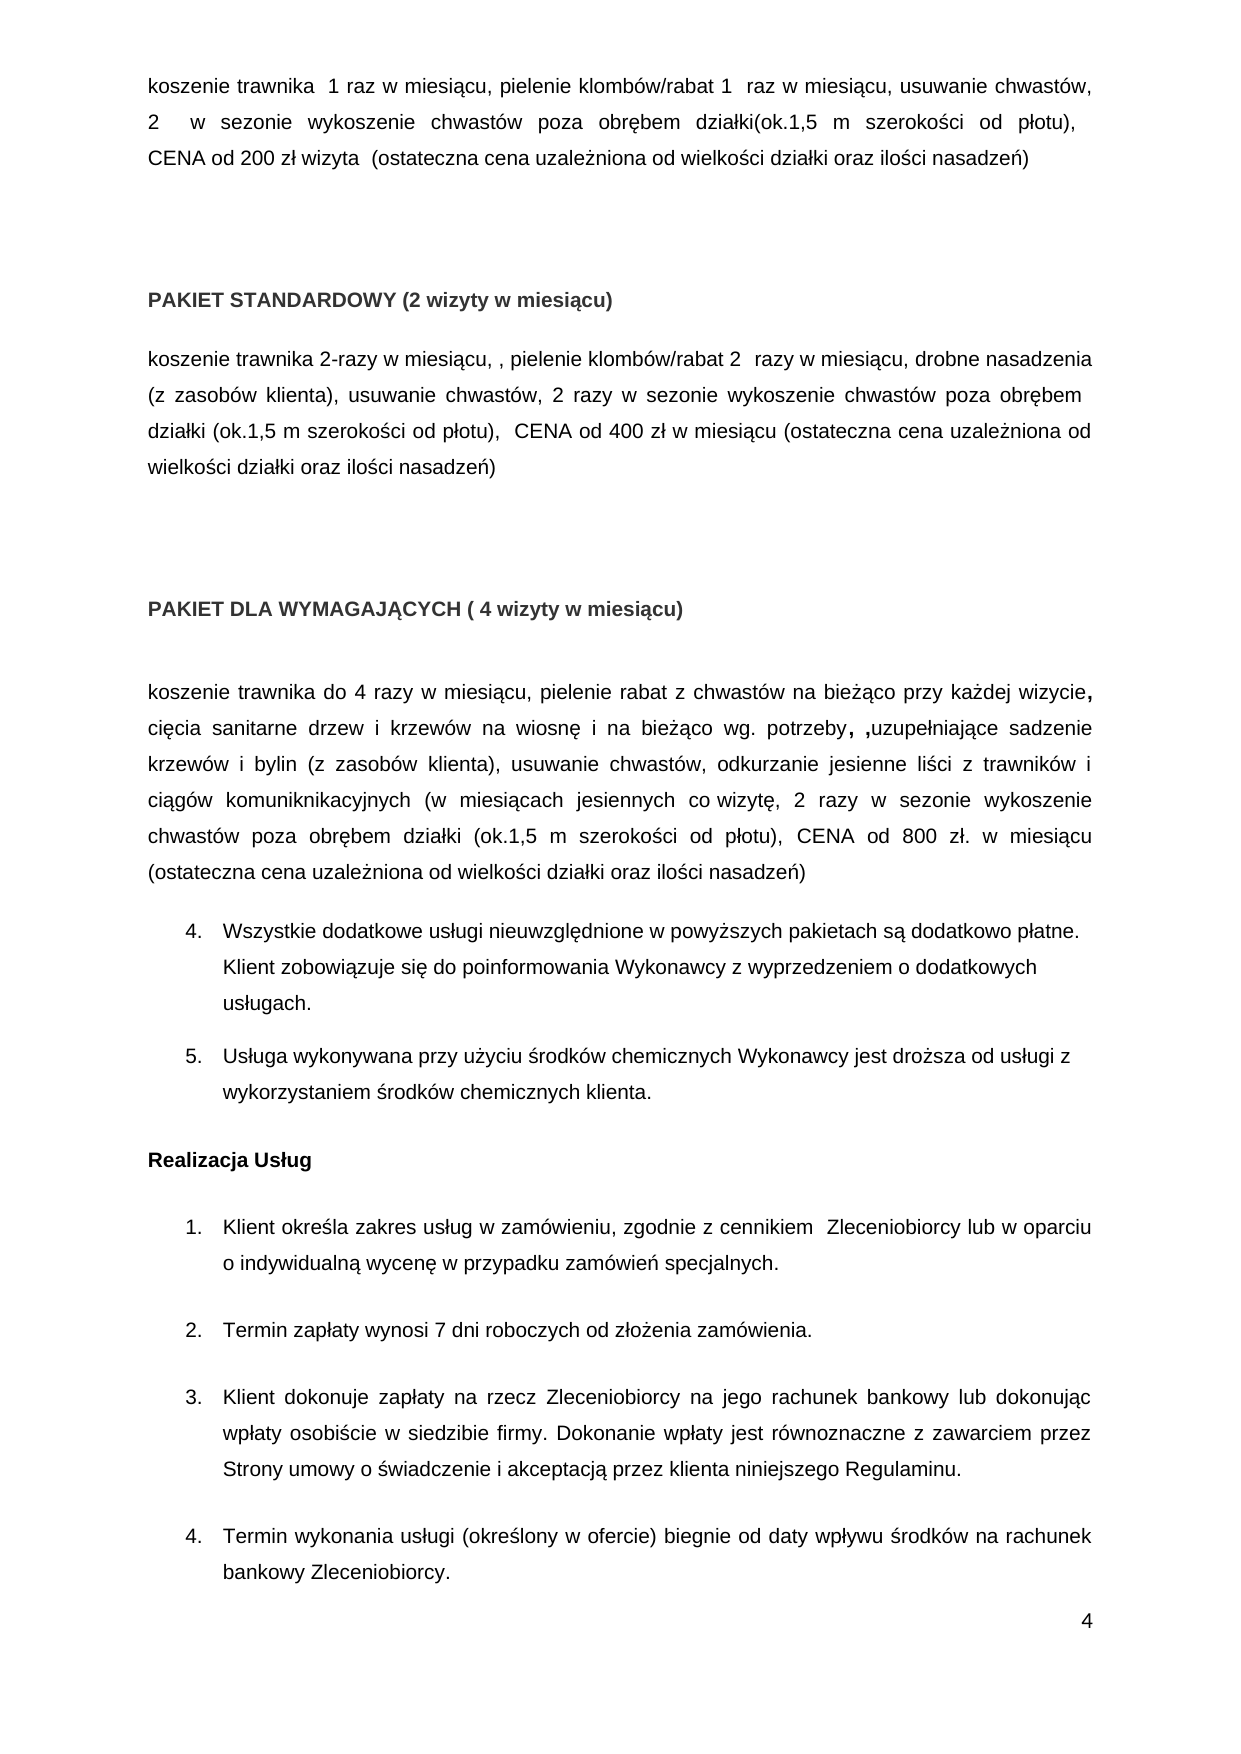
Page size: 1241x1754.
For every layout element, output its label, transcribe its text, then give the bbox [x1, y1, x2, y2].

text koszenie trawnika 2-razy w miesiącu, , pielenie klombów/rabat 2 razy w miesiącu, drobne nasadzenia (z zasobów klienta), usuwanie chwastów, 2 razy w sezonie wykoszenie chwastów poza obrębem działki (ok.1,5 m szerokości od płotu), CENA od 400 zł w miesiącu (ostateczna cena uzależniona od wielkości działki oraz ilości nasadzeń) [148, 347, 1093, 479]
list Usługa wykonywana przy użyciu środków chemicznych Wykonawcy jest droższa od usługi z wykorzystaniem środków chemicznych klienta. [185, 1043, 1093, 1103]
text koszenie trawnika 1 raz w miesiącu, pielenie klombów/rabat 1 raz w miesiącu, usuwanie chwastów, 2 w sezonie wykoszenie chwastów poza obrębem działki(ok.1,5 m szerokości od płotu), CENA od 200 zł wizyta (ostateczna cena uzależniona od wielkości działki oraz ilości nasadzeń) [148, 74, 1093, 169]
text Realizacja Usług [148, 1148, 1093, 1172]
list Termin zapłaty wynosi 7 dni roboczych od złożenia zamówienia. [185, 1318, 1093, 1342]
list Wszystkie dodatkowe usługi nieuwzględnione w powyższych pakietach są dodatkowo płatne. Klient zobowiązuje się do poinformowania Wykonawcy z wyprzedzeniem o dodatkowych usługach. [185, 919, 1093, 1015]
text PAKIET STANDARDOWY (2 wizyty w miesiącu) [148, 288, 1093, 312]
list Klient określa zakres usług w zamówieniu, zgodnie z cennikiem Zleceniobiorcy lub w oparciu o indywidualną wycenę w przypadku zamówień specjalnych. [185, 1215, 1093, 1275]
list Klient dokonuje zapłaty na rzecz Zleceniobiorcy na jego rachunek bankowy lub dokonując wpłaty osobiście w siedzibie firmy. Dokonanie wpłaty jest równoznaczne z zawarciem przez Strony umowy o świadczenie i akceptacją przez klienta niniejszego Regulaminu. [185, 1385, 1093, 1481]
text PAKIET DLA WYMAGAJĄCYCH ( 4 wizyty w miesiącu) [148, 597, 1093, 621]
text koszenie trawnika do 4 razy w miesiącu, pielenie rabat z chwastów na bieżąco przy każdej wizycie, cięcia sanitarne drzew i krzewów na wiosnę i na bieżąco wg. potrzeby, ,uzupełniające sadzenie krzewów i bylin (z zasobów klienta), usuwanie chwastów, odkurzanie jesienne liści z trawników i ciągów komuniknikacyjnych (w miesiącach jesiennych co wizytę, 2 razy w sezonie wykoszenie chwastów poza obrębem działki (ok.1,5 m szerokości od płotu), CENA od 800 zł. w miesiącu (ostateczna cena uzależniona od wielkości działki oraz ilości nasadzeń) [148, 680, 1093, 884]
list Termin wykonania usługi (określony w ofercie) biegnie od daty wpływu środków na rachunek bankowy Zleceniobiorcy. [185, 1524, 1093, 1584]
